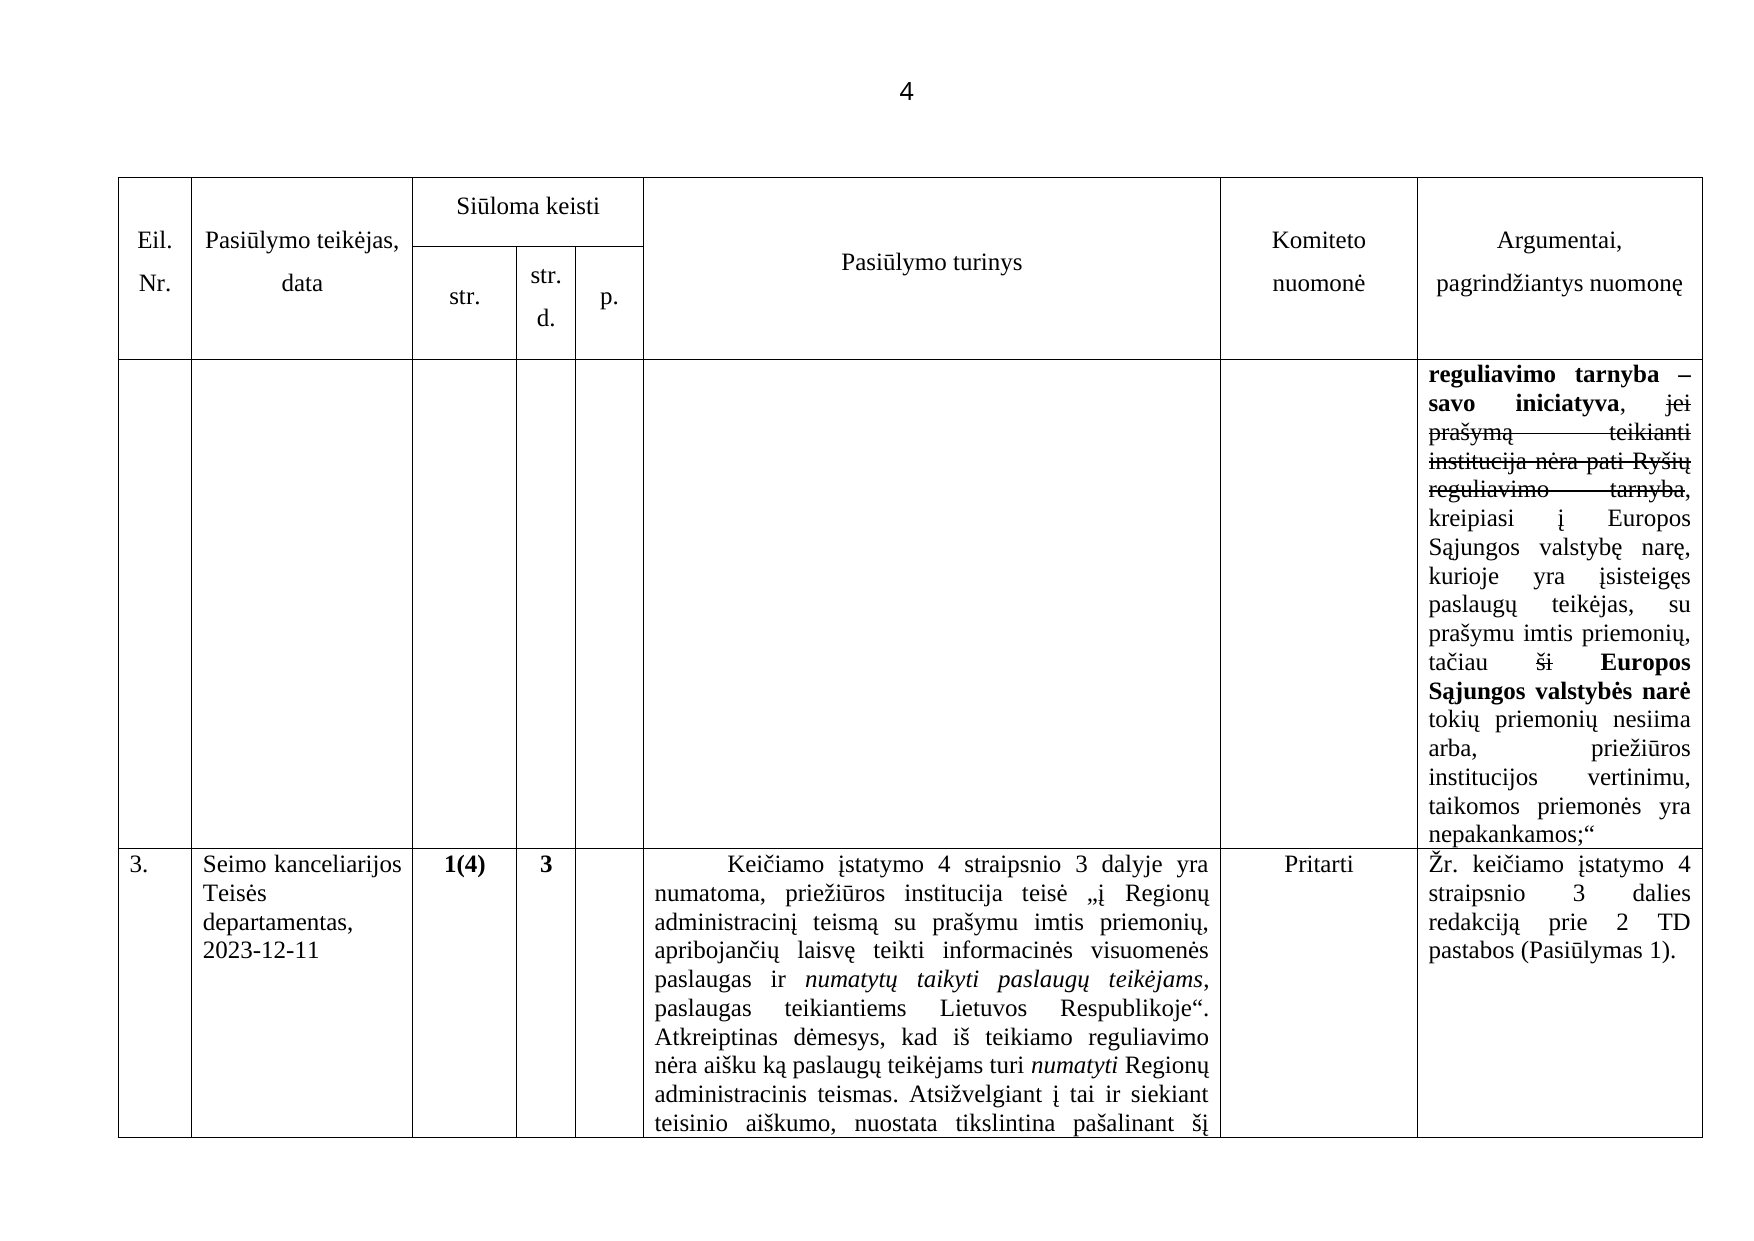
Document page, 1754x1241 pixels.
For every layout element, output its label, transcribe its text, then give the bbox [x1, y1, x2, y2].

table_header Pasiūlymo turinys [644, 178, 1220, 358]
table_cell 3 [517, 849, 575, 1137]
table_header Komiteto nuomonė [1221, 178, 1417, 358]
table_cell [413, 360, 516, 848]
table_cell Keičiamo įstatymo 4 straipsnio 3 dalyje yra numatoma, priežiūros institucija teisė „į Regionų administracinį teismą su prašymu imtis priemonių, apribojančių laisvę teikti informacinės visuomenės paslaugas ir numatytų taikyti paslaugų teikėjams, paslaugas teikiantiems Lietuvos Respublikoje“. Atkreiptinas dėmesys, kad iš teikiamo reguliavimo nėra aišku ką paslaugų teikėjams turi numatyti Regionų administracinis teismas. Atsižvelgiant į tai ir siekiant teisinio aiškumo, nuostata tikslintina pašalinant šį [644, 849, 1220, 1137]
table_cell [576, 360, 643, 848]
table_cell [192, 360, 412, 848]
table_header Argumentai, pagrindžiantys nuomonę [1418, 178, 1702, 358]
table_cell Pritarti [1221, 849, 1417, 1137]
table_header Eil. Nr. [119, 178, 191, 358]
table_header Siūloma keisti [413, 178, 643, 246]
table_cell 1(4) [413, 849, 516, 1137]
table_cell [1221, 360, 1417, 848]
table_cell [517, 360, 575, 848]
table_cell p. [576, 247, 643, 358]
table_cell [644, 360, 1220, 848]
table_cell Seimo kanceliarijos Teisės departamentas, 2023-12-11 [192, 849, 412, 1137]
table_header Pasiūlymo teikėjas, data [192, 178, 412, 358]
table_cell 3. [119, 849, 191, 1137]
table_cell Žr. keičiamo įstatymo 4 straipsnio 3 dalies redakciją prie 2 TD pastabos (Pasiūlymas 1). [1418, 849, 1702, 1137]
table_cell str. [413, 247, 516, 358]
table_cell [119, 360, 191, 848]
table_cell str. d. [517, 247, 575, 358]
table_cell [576, 849, 643, 1137]
